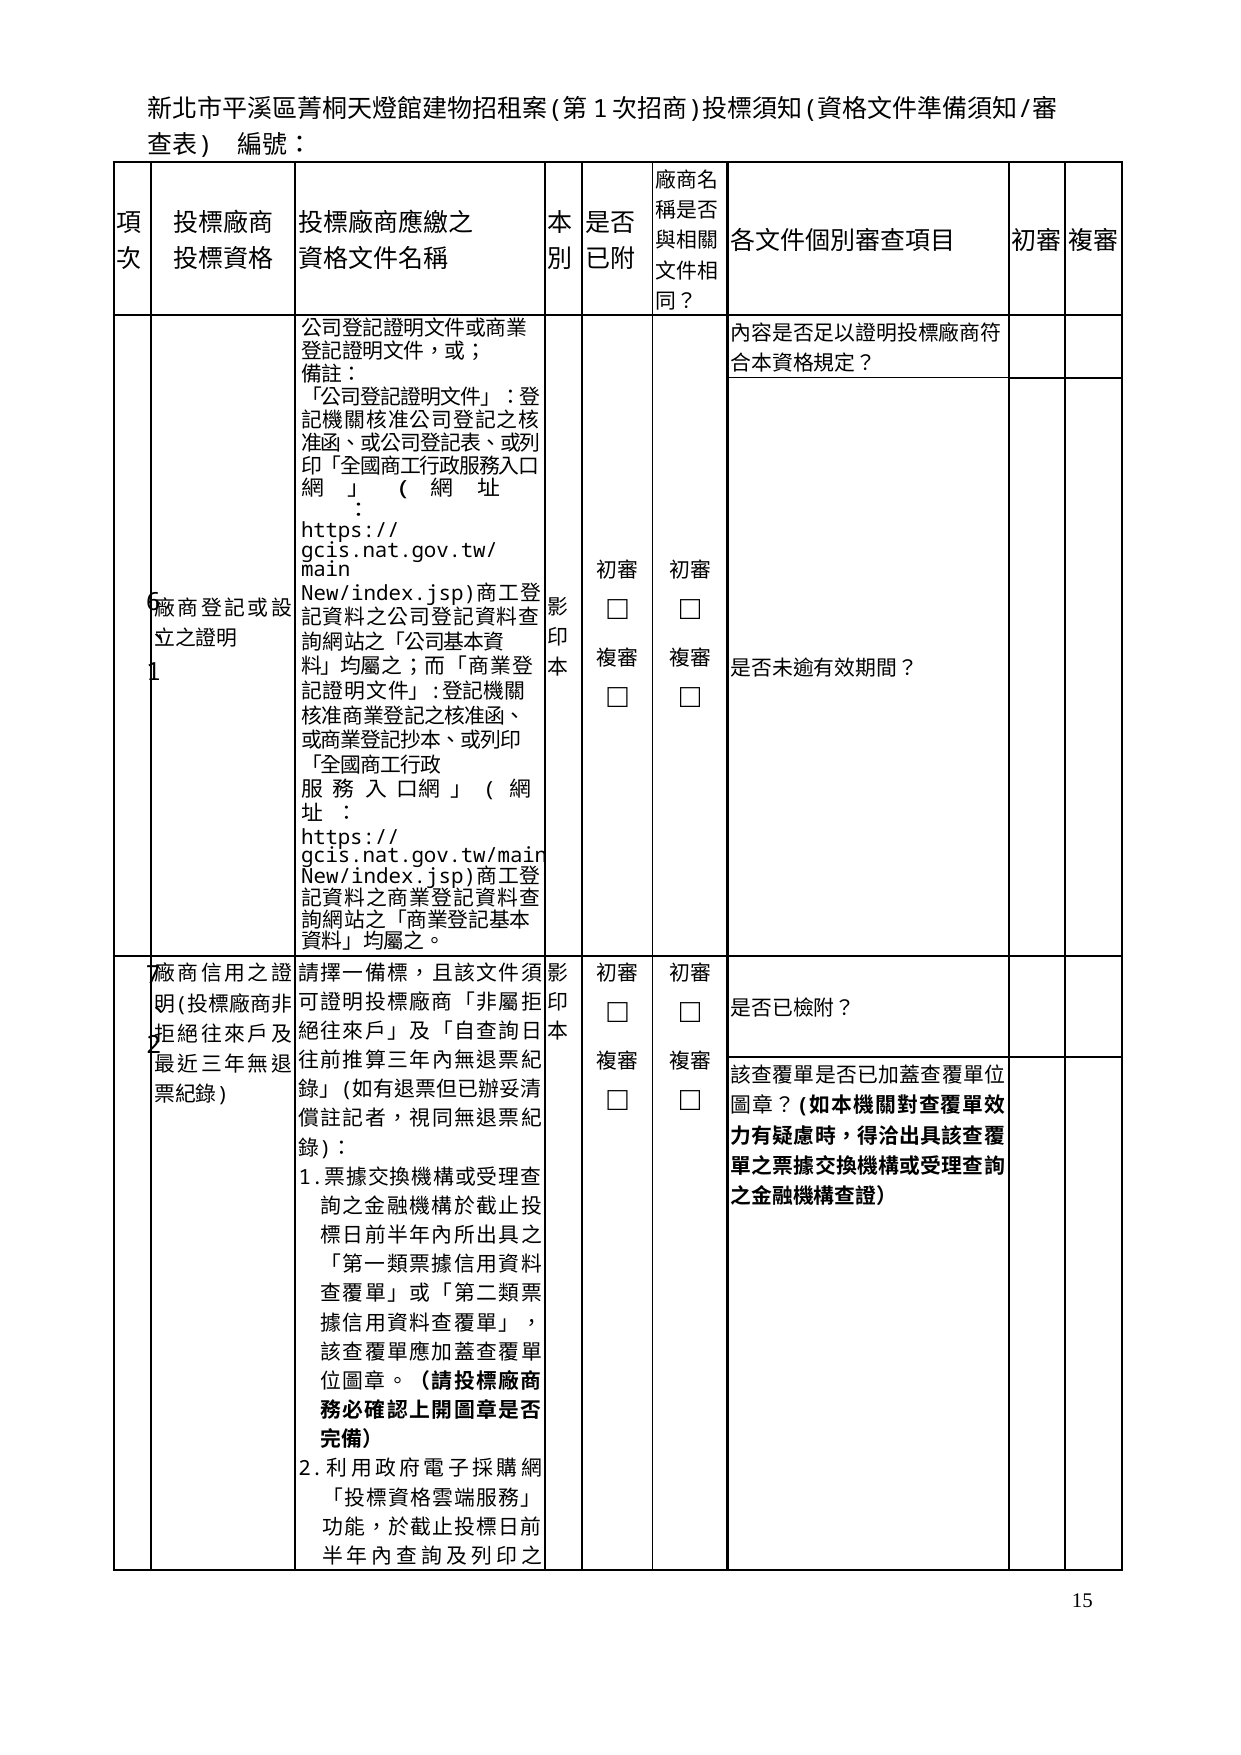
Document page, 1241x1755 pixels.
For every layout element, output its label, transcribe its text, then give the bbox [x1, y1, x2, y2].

table_cell 初審 □ 複審 □ [653, 957, 726, 1569]
table_header 項次 [115, 163, 150, 314]
table_header 投標廠商應繳之 資格文件名稱 [296, 163, 544, 314]
table_cell [1010, 379, 1064, 954]
table_cell 該查覆單是否已加蓋查覆單位圖章？(如本機關對查覆單效力有疑慮時，得洽出具該查覆單之票據交換機構或受理查詢之金融機構查證） [729, 1058, 1008, 1569]
table_header 本別 [546, 163, 581, 314]
table_header 投標廠商 投標資格 [152, 163, 294, 314]
table_cell 初審 □ 複審 □ [653, 316, 726, 954]
table_cell 內容是否足以證明投標廠商符合本資格規定？ [729, 316, 1008, 377]
table_cell 公司登記證明文件或商業 登記證明文件，或； 備註： 「公司登記證明文件」：登 記機關核准公司登記之核准函、或公司登記表、或列 印「全國商工行政服務入口 網 」 ( 網 址 ： https://gcis.nat.gov.tw/main New/index.jsp)商工登記資料之公司登記資料查詢網站之「公司基本資料」均屬之；而「商業登記證明文件」:登記機關核准商業登記之核准函、或商業登記抄本、或列印「全國商工行政 服 務 入 口網 」 ( 網址 ： https://gcis.nat.gov.tw/main New/index.jsp)商工登記資料之商業登記資料查詢網站之「商業登記基本資料」均屬之。 [296, 316, 544, 954]
table_header [1123, 161, 1127, 314]
table_cell 初審 □ 複審 □ [583, 957, 652, 1569]
table_cell [1010, 1058, 1064, 1569]
table_cell [1010, 957, 1064, 1056]
table_cell 是否未逾有效期間？ [729, 378, 1008, 954]
table_cell [1123, 955, 1127, 1056]
table_header 廠商名稱是否與相關文件相同？ [653, 163, 726, 314]
table_header 各文件個別審查項目 [729, 163, 1008, 314]
table_cell 是否已檢附？ [729, 957, 1008, 1056]
table_cell [1123, 377, 1127, 954]
table_cell [1066, 957, 1121, 1056]
subtitle 新北市平溪區菁桐天燈館建物招租案(第1次招商)投標須知(資格文件準備須知/審查表) 編號： [148, 89, 1079, 161]
table_header 初審 [1010, 163, 1064, 314]
table_cell [1123, 314, 1127, 377]
table_cell 1 [115, 316, 150, 954]
table_cell 影印本 [546, 316, 581, 954]
table_cell 廠商信用之證明(投標廠商非拒絕往來戶及最近三年無退票紀錄) [152, 957, 294, 1569]
table_cell [1066, 379, 1121, 954]
table_cell 廠商登記或設立之證明 [152, 316, 294, 954]
table_cell [1066, 1058, 1121, 1569]
table_cell [1066, 316, 1121, 377]
table_cell 2 [115, 957, 150, 1569]
table_cell [1123, 1056, 1127, 1569]
table_header 複審 [1066, 163, 1121, 314]
table_header 是否 已附 [583, 163, 652, 314]
table_cell 影印本 [546, 957, 581, 1569]
table_cell 請擇一備標，且該文件須可證明投標廠商「非屬拒絕往來戶」及「自查詢日往前推算三年內無退票紀錄」(如有退票但已辦妥清償註記者，視同無退票紀錄)： 1.票據交換機構或受理查詢之金融機構於截止投標日前半年內所出具之「第一類票據信用資料查覆單」或「第二類票據信用資料查覆單」，該查覆單應加蓋查覆單位圖章。（請投標廠商務必確認上開圖章是否完備） 2.利用政府電子採購網「投標資格雲端服務」功能，於截止投標日前半年內查詢及列印之「第一類票據信用資料」，該信用資料應載明政府電子採購網驗證碼。 投標廠商不論其使用票據與否，均應檢附本文件。 [296, 957, 544, 1569]
table_cell 初審 □ 複審 □ [583, 316, 652, 954]
table_cell [1010, 316, 1064, 377]
